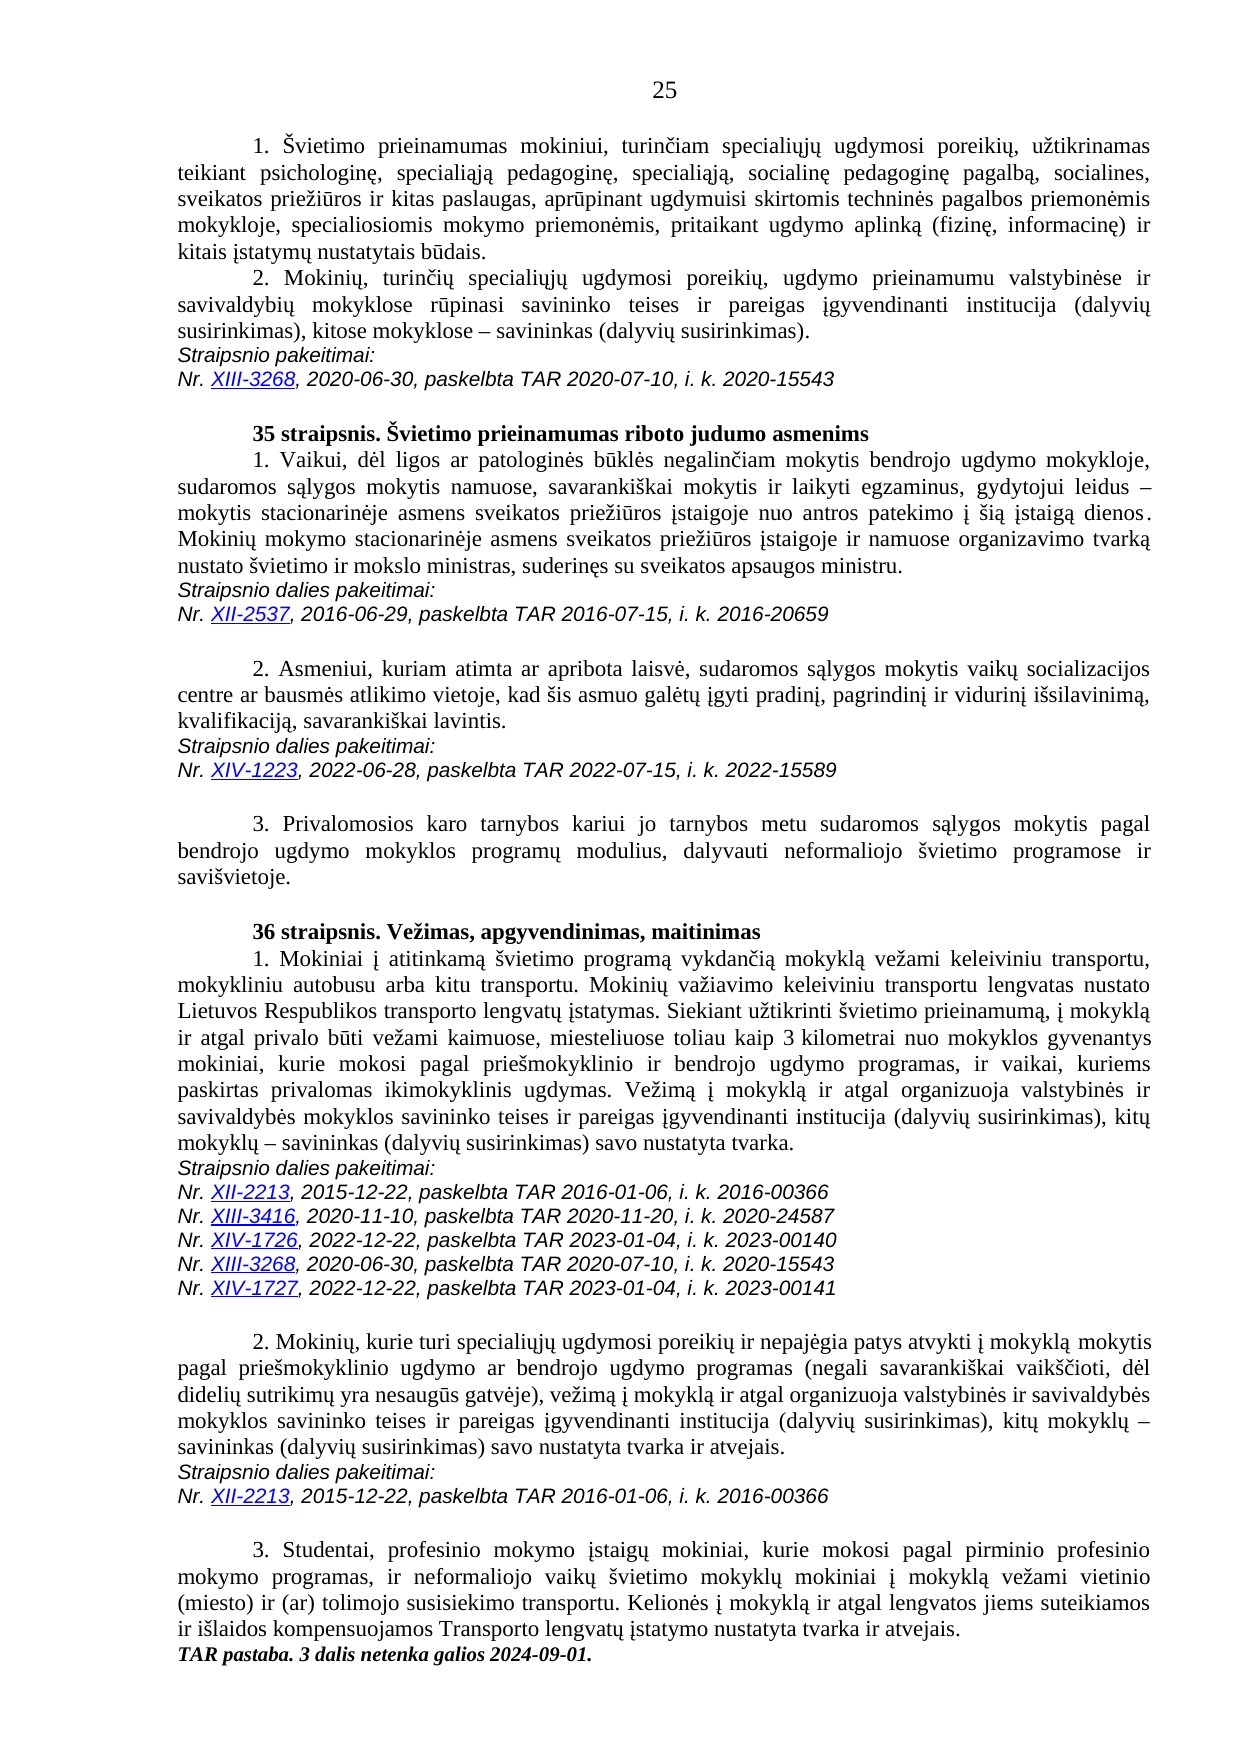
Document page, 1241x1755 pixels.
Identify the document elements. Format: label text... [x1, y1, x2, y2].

text 2. Asmeniui, kuriam atimta ar apribota laisvė, sudaromos sąlygos mokytis vaikų socializacijos centre ar bausmės atlikimo vietoje, kad šis asmuo galėtų įgyti pradinį, pagrindinį ir vidurinį išsilavinimą, kvalifikaciją, savarankiškai lavintis. [177, 655, 1152, 734]
text Nr. XII-2213, 2015-12-22, paskelbta TAR 2016-01-06, i. k. 2016-00366 [177, 1179, 1152, 1203]
text Nr. XIV-1726, 2022-12-22, paskelbta TAR 2023-01-04, i. k. 2023-00140 [177, 1227, 1152, 1251]
text Straipsnio pakeitimai: [177, 343, 1152, 367]
text 2. Mokinių, kurie turi specialiųjų ugdymosi poreikių ir nepajėgia patys atvykti į mokyklą mokytis pagal priešmokyklinio ugdymo ar bendrojo ugdymo programas (negali savarankiškai vaikščioti, dėl didelių sutrikimų yra nesaugūs gatvėje), vežimą į mokyklą ir atgal organizuoja valstybinės ir savivaldybės mokyklos savininko teises ir pareigas įgyvendinanti institucija (dalyvių susirinkimas), kitų mokyklų – savininkas (dalyvių susirinkimas) savo nustatyta tvarka ir atvejais. [177, 1328, 1152, 1460]
text 2. Mokinių, turinčių specialiųjų ugdymosi poreikių, ugdymo prieinamumu valstybinėse ir savivaldybių mokyklose rūpinasi savininko teises ir pareigas įgyvendinanti institucija (dalyvių susirinkimas), kitose mokyklose – savininkas (dalyvių susirinkimas). [177, 264, 1152, 343]
text Nr. XIII-3268, 2020-06-30, paskelbta TAR 2020-07-10, i. k. 2020-15543 [177, 1251, 1152, 1275]
text 1. Vaikui, dėl ligos ar patologinės būklės negalinčiam mokytis bendrojo ugdymo mokykloje, sudaromos sąlygos mokytis namuose, savarankiškai mokytis ir laikyti egzaminus, gydytojui leidus – mokytis stacionarinėje asmens sveikatos priežiūros įstaigoje nuo antros patekimo į šią įstaigą dienos. Mokinių mokymo stacionarinėje asmens sveikatos priežiūros įstaigoje ir namuose organizavimo tvarką nustato švietimo ir mokslo ministras, suderinęs su sveikatos apsaugos ministru. [177, 446, 1152, 578]
text 1. Švietimo prieinamumas mokiniui, turinčiam specialiųjų ugdymosi poreikių, užtikrinamas teikiant psichologinę, specialiąją pedagoginę, specialiąją, socialinę pedagoginę pagalbą, socialines, sveikatos priežiūros ir kitas paslaugas, aprūpinant ugdymuisi skirtomis techninės pagalbos priemonėmis mokykloje, specialiosiomis mokymo priemonėmis, pritaikant ugdymo aplinką (fizinę, informacinę) ir kitais įstatymų nustatytais būdais. [177, 132, 1152, 264]
text Nr. XIV-1727, 2022-12-22, paskelbta TAR 2023-01-04, i. k. 2023-00141 [177, 1275, 1152, 1299]
text 35 straipsnis. Švietimo prieinamumas riboto judumo asmenims [177, 420, 1152, 446]
text 3. Privalomosios karo tarnybos kariui jo tarnybos metu sudaromos sąlygos mokytis pagal bendrojo ugdymo mokyklos programų modulius, dalyvauti neformaliojo švietimo programose ir savišvietoje. [177, 811, 1152, 889]
text Nr. XIII-3268, 2020-06-30, paskelbta TAR 2020-07-10, i. k. 2020-15543 [177, 367, 1152, 391]
text TAR pastaba. 3 dalis netenka galios 2024-09-01. [177, 1642, 1152, 1666]
text Straipsnio dalies pakeitimai: [177, 734, 1152, 758]
text Nr. XII-2213, 2015-12-22, paskelbta TAR 2016-01-06, i. k. 2016-00366 [177, 1484, 1152, 1508]
text Straipsnio dalies pakeitimai: [177, 578, 1152, 602]
text 36 straipsnis. Vežimas, apgyvendinimas, maitinimas [177, 918, 1152, 945]
text Nr. XIII-3416, 2020-11-10, paskelbta TAR 2020-11-20, i. k. 2020-24587 [177, 1203, 1152, 1227]
text 3. Studentai, profesinio mokymo įstaigų mokiniai, kurie mokosi pagal pirminio profesinio mokymo programas, ir neformaliojo vaikų švietimo mokyklų mokiniai į mokyklą vežami vietinio (miesto) ir (ar) tolimojo susisiekimo transportu. Kelionės į mokyklą ir atgal lengvatos jiems suteikiamos ir išlaidos kompensuojamos Transporto lengvatų įstatymo nustatyta tvarka ir atvejais. [177, 1536, 1152, 1642]
text Nr. XII-2537, 2016-06-29, paskelbta TAR 2016-07-15, i. k. 2016-20659 [177, 602, 1152, 626]
text 1. Mokiniai į atitinkamą švietimo programą vykdančią mokyklą vežami keleiviniu transportu, mokykliniu autobusu arba kitu transportu. Mokinių važiavimo keleiviniu transportu lengvatas nustato Lietuvos Respublikos transporto lengvatų įstatymas. Siekiant užtikrinti švietimo prieinamumą, į mokyklą ir atgal privalo būti vežami kaimuose, miesteliuose toliau kaip 3 kilometrai nuo mokyklos gyvenantys mokiniai, kurie mokosi pagal priešmokyklinio ir bendrojo ugdymo programas, ir vaikai, kuriems paskirtas privalomas ikimokyklinis ugdymas. Vežimą į mokyklą ir atgal organizuoja valstybinės ir savivaldybės mokyklos savininko teises ir pareigas įgyvendinanti institucija (dalyvių susirinkimas), kitų mokyklų – savininkas (dalyvių susirinkimas) savo nustatyta tvarka. [177, 945, 1152, 1156]
text Straipsnio dalies pakeitimai: [177, 1460, 1152, 1484]
text Straipsnio dalies pakeitimai: [177, 1156, 1152, 1179]
text Nr. XIV-1223, 2022-06-28, paskelbta TAR 2022-07-15, i. k. 2022-15589 [177, 758, 1152, 782]
